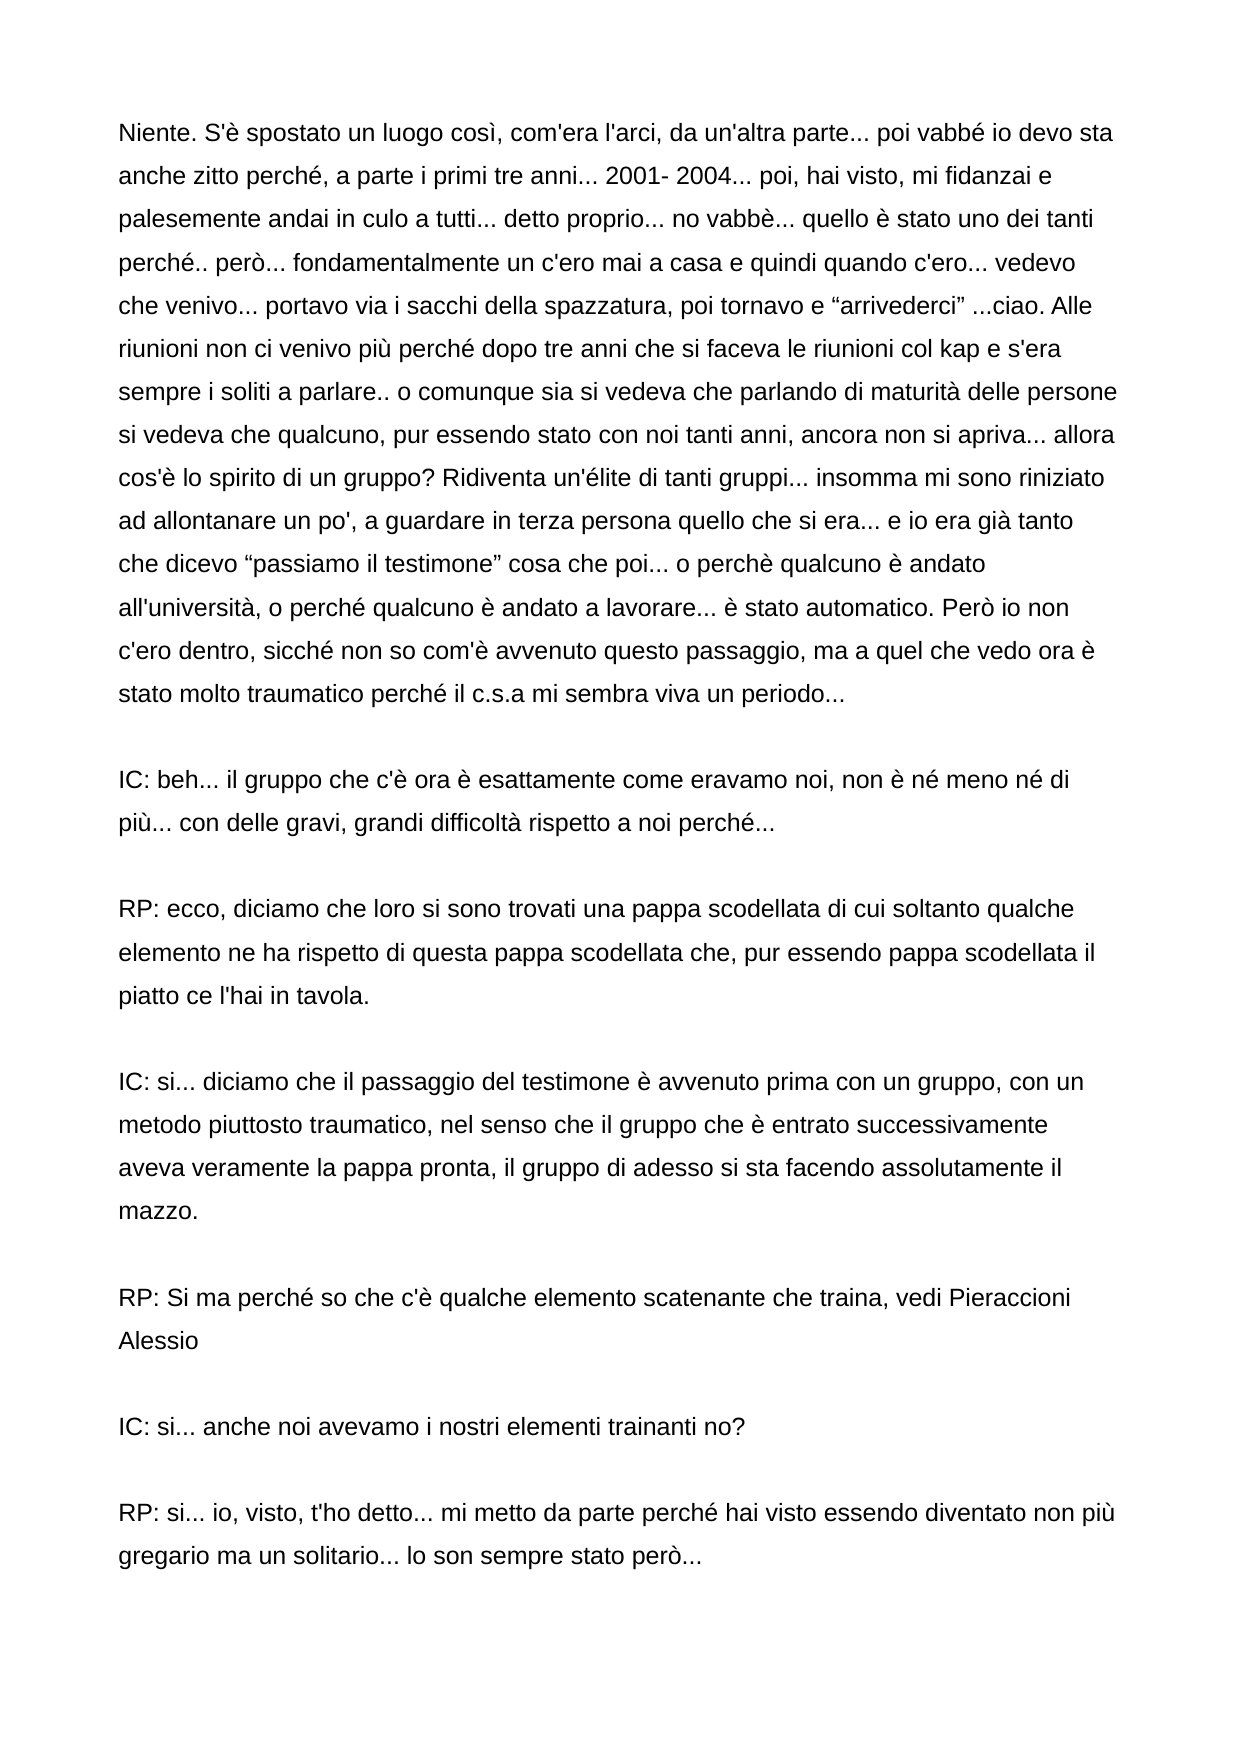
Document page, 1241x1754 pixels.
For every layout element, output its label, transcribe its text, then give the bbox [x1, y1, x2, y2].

text RP: Si ma perché so che c'è qualche elemento scatenante che traina, vedi Pieraccioni Alessio [118, 1282, 1122, 1354]
text IC: beh... il gruppo che c'è ora è esattamente come eravamo noi, non è né meno né di più... con delle gravi, grandi difficoltà rispetto a noi perché... [118, 765, 1122, 837]
text IC: si... anche noi avevamo i nostri elementi trainanti no? [118, 1412, 1122, 1441]
text RP: si... io, visto, t'ho detto... mi metto da parte perché hai visto essendo diventato non più gregario ma un solitario... lo son sempre stato però... [118, 1498, 1122, 1570]
text Niente. S'è spostato un luogo così, com'era l'arci, da un'altra parte... poi vabbé io devo sta anche zitto perché, a parte i primi tre anni... 2001- 2004... poi, hai visto, mi fidanzai e palesemente andai in culo a tutti... detto proprio... no vabbè... quello è stato uno dei tanti perché.. però... fondamentalmente un c'ero mai a casa e quindi quando c'ero... vedevo che venivo... portavo via i sacchi della spazzatura, poi tornavo e “arrivederci” ...ciao. Alle riunioni non ci venivo più perché dopo tre anni che si faceva le riunioni col kap e s'era sempre i soliti a parlare.. o comunque sia si vedeva che parlando di maturità delle persone si vedeva che qualcuno, pur essendo stato con noi tanti anni, ancora non si apriva... allora cos'è lo spirito di un gruppo? Ridiventa un'élite di tanti gruppi... insomma mi sono riniziato ad allontanare un po', a guardare in terza persona quello che si era... e io era già tanto che dicevo “passiamo il testimone” cosa che poi... o perchè qualcuno è andato all'università, o perché qualcuno è andato a lavorare... è stato automatico. Però io non c'ero dentro, sicché non so com'è avvenuto questo passaggio, ma a quel che vedo ora è stato molto traumatico perché il c.s.a mi sembra viva un periodo... [118, 118, 1122, 707]
text RP: ecco, diciamo che loro si sono trovati una pappa scodellata di cui soltanto qualche elemento ne ha rispetto di questa pappa scodellata che, pur essendo pappa scodellata il piatto ce l'hai in tavola. [118, 894, 1122, 1009]
text IC: si... diciamo che il passaggio del testimone è avvenuto prima con un gruppo, con un metodo piuttosto traumatico, nel senso che il gruppo che è entrato successivamente aveva veramente la pappa pronta, il gruppo di adesso si sta facendo assolutamente il mazzo. [118, 1067, 1122, 1225]
